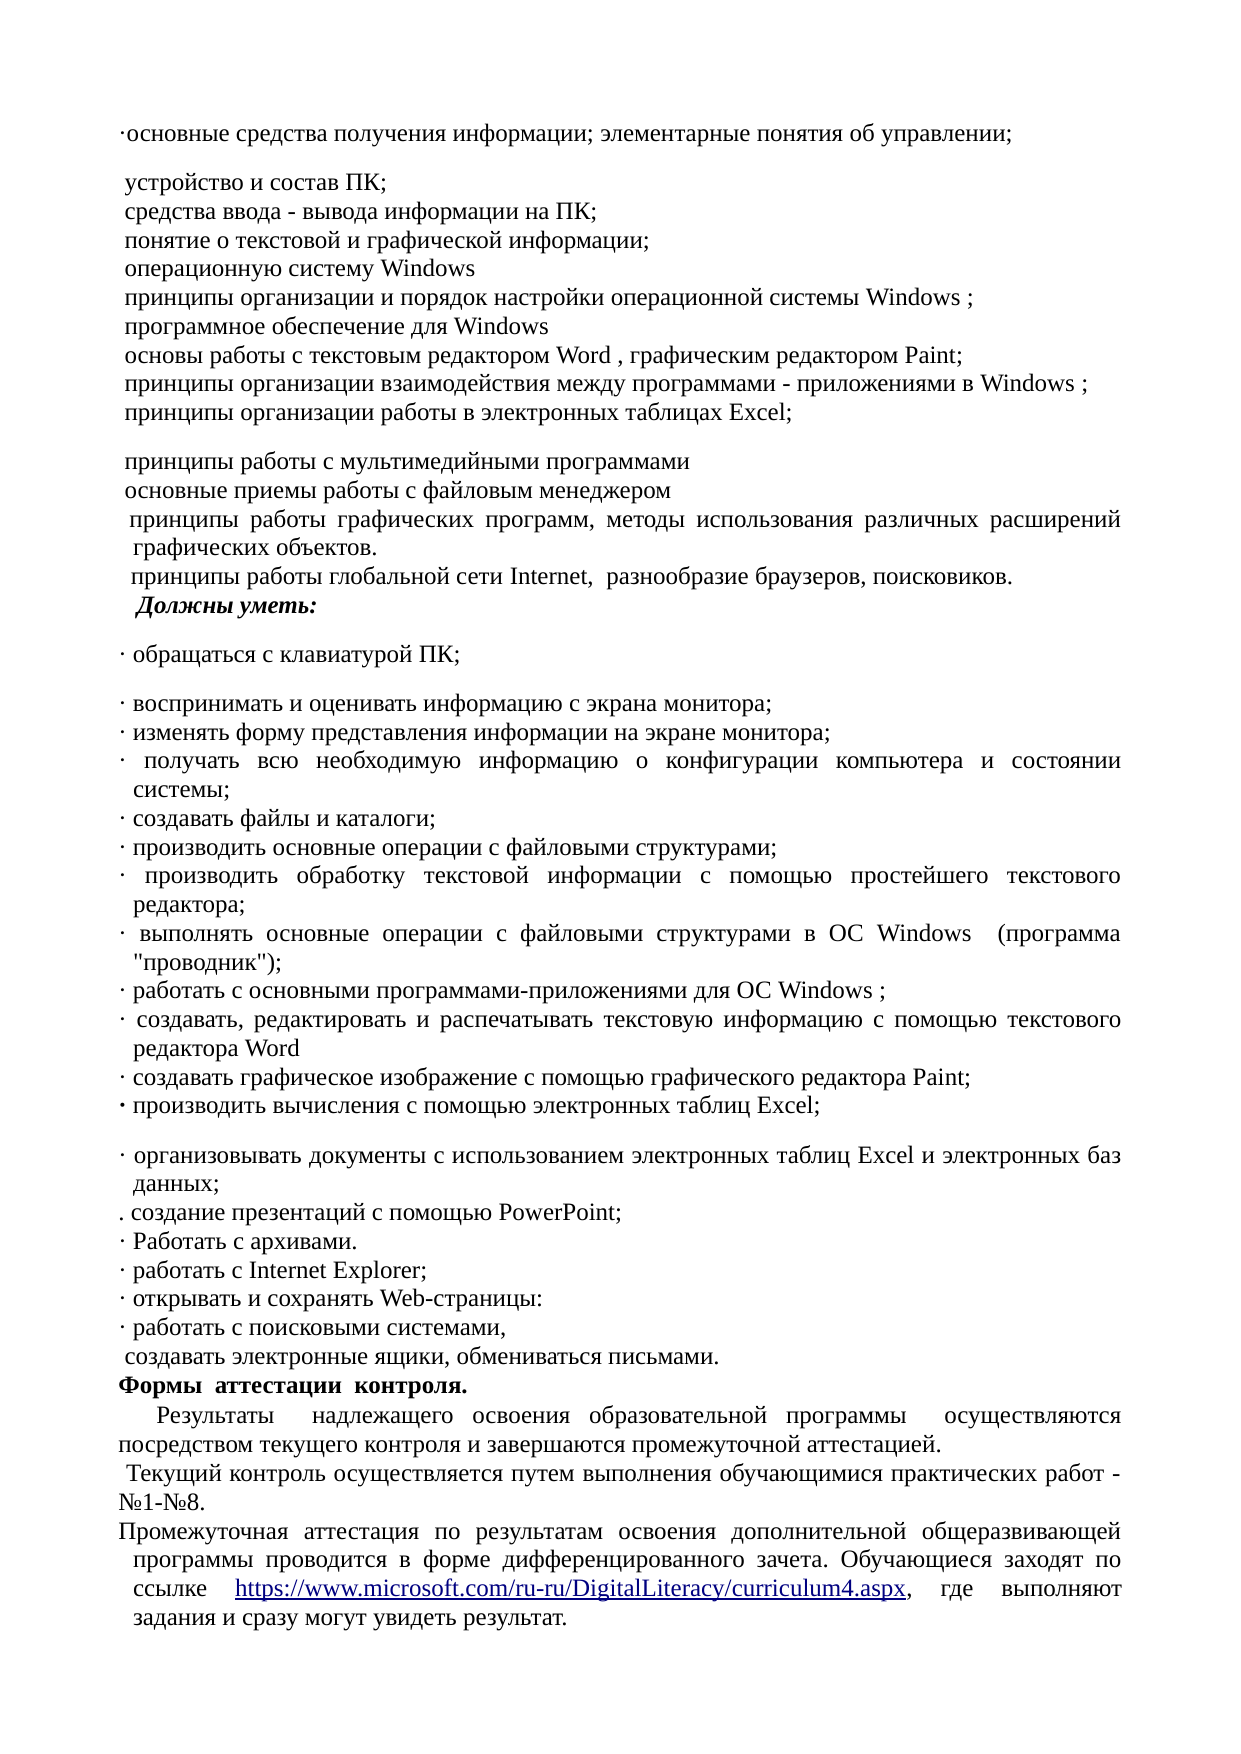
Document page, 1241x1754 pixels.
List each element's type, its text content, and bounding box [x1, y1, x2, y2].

text · производить обработку текстовой информации с помощью простейшего текстового редактора; [118, 861, 1122, 918]
text принципы работы глобальной сети Internet, разнообразие браузеров, поисковиков. [118, 561, 1122, 590]
text · работать с основными программами-приложениями для ОС Windows ; [118, 976, 1122, 1004]
text принципы организации и порядок настройки операционной системы Windows ; [118, 282, 1122, 311]
text . создание презентаций с помощью PowerPoint; [118, 1197, 1122, 1226]
text · работать с поисковыми системами, [118, 1312, 1122, 1341]
text · изменять форму представления информации на экране монитора; [118, 717, 1122, 746]
text · создавать, редактировать и распечатывать текстовую информацию с помощью текстового редактора Word [118, 1004, 1122, 1062]
text устройство и состав ПК; [118, 167, 1122, 196]
text · открывать и сохранять Web-страницы: [118, 1283, 1122, 1312]
text основы работы с текстовым редактором Word , графическим редактором Paint; [118, 340, 1122, 368]
text · создавать графическое изображение с помощью графического редактора Paint; [118, 1062, 1122, 1091]
text Должны уметь: [118, 590, 1122, 619]
text Результаты надлежащего освоения образовательной программы осуществляются посредством текущего контроля и завершаются промежуточной аттестацией. [118, 1398, 1122, 1458]
text средства ввода - вывода информации на ПК; [118, 196, 1122, 225]
text · работать с Internet Explorer; [118, 1255, 1122, 1283]
text принципы организации работы в электронных таблицах Excel; [118, 397, 1122, 426]
text принципы работы с мультимедийными программами [118, 446, 1122, 475]
text ·основные средства получения информации; элементарные понятия об управлении; [118, 118, 1122, 147]
text · Работать с архивами. [118, 1226, 1122, 1255]
text принципы работы графических программ, методы использования различных расширений графических объектов. [118, 504, 1122, 561]
text · выполнять основные операции с файловыми структурами в ОС Windows (программа "проводник"); [118, 918, 1122, 976]
text Текущий контроль осуществляется путем выполнения обучающимися практических работ - №1-№8. [118, 1458, 1122, 1516]
text принципы организации взаимодействия между программами - приложениями в Windows ; [118, 368, 1122, 397]
text Промежуточная аттестация по результатам освоения дополнительной общеразвивающей программы проводится в форме дифференцированного зачета. Обучающиеся заходят по ссылке https://www.microsoft.com/ru-ru/DigitalLiteracy/curriculum4.aspx, где выполняют задания и сразу могут увидеть результат. [118, 1516, 1122, 1631]
text · получать всю необходимую информацию о конфигурации компьютера и состоянии системы; [118, 746, 1122, 803]
text · воспринимать и оценивать информацию с экрана монитора; [118, 688, 1122, 717]
text · производить вычисления с помощью электронных таблиц Excel; [118, 1091, 1122, 1119]
text · обращаться с клавиатурой ПК; [118, 639, 1122, 668]
text программное обеспечение для Windows [118, 311, 1122, 340]
text основные приемы работы с файловым менеджером [118, 475, 1122, 504]
text · производить основные операции с файловыми структурами; [118, 832, 1122, 861]
text · организовывать документы с использованием электронных таблиц Excel и электронных баз данных; [118, 1140, 1122, 1197]
text создавать электронные ящики, обмениваться письмами. [118, 1341, 1122, 1370]
text · создавать файлы и каталоги; [118, 803, 1122, 832]
text понятие о текстовой и графической информации; [118, 225, 1122, 253]
text Формы аттестации контроля. [118, 1370, 1122, 1398]
text операционную систему Windows [118, 253, 1122, 282]
